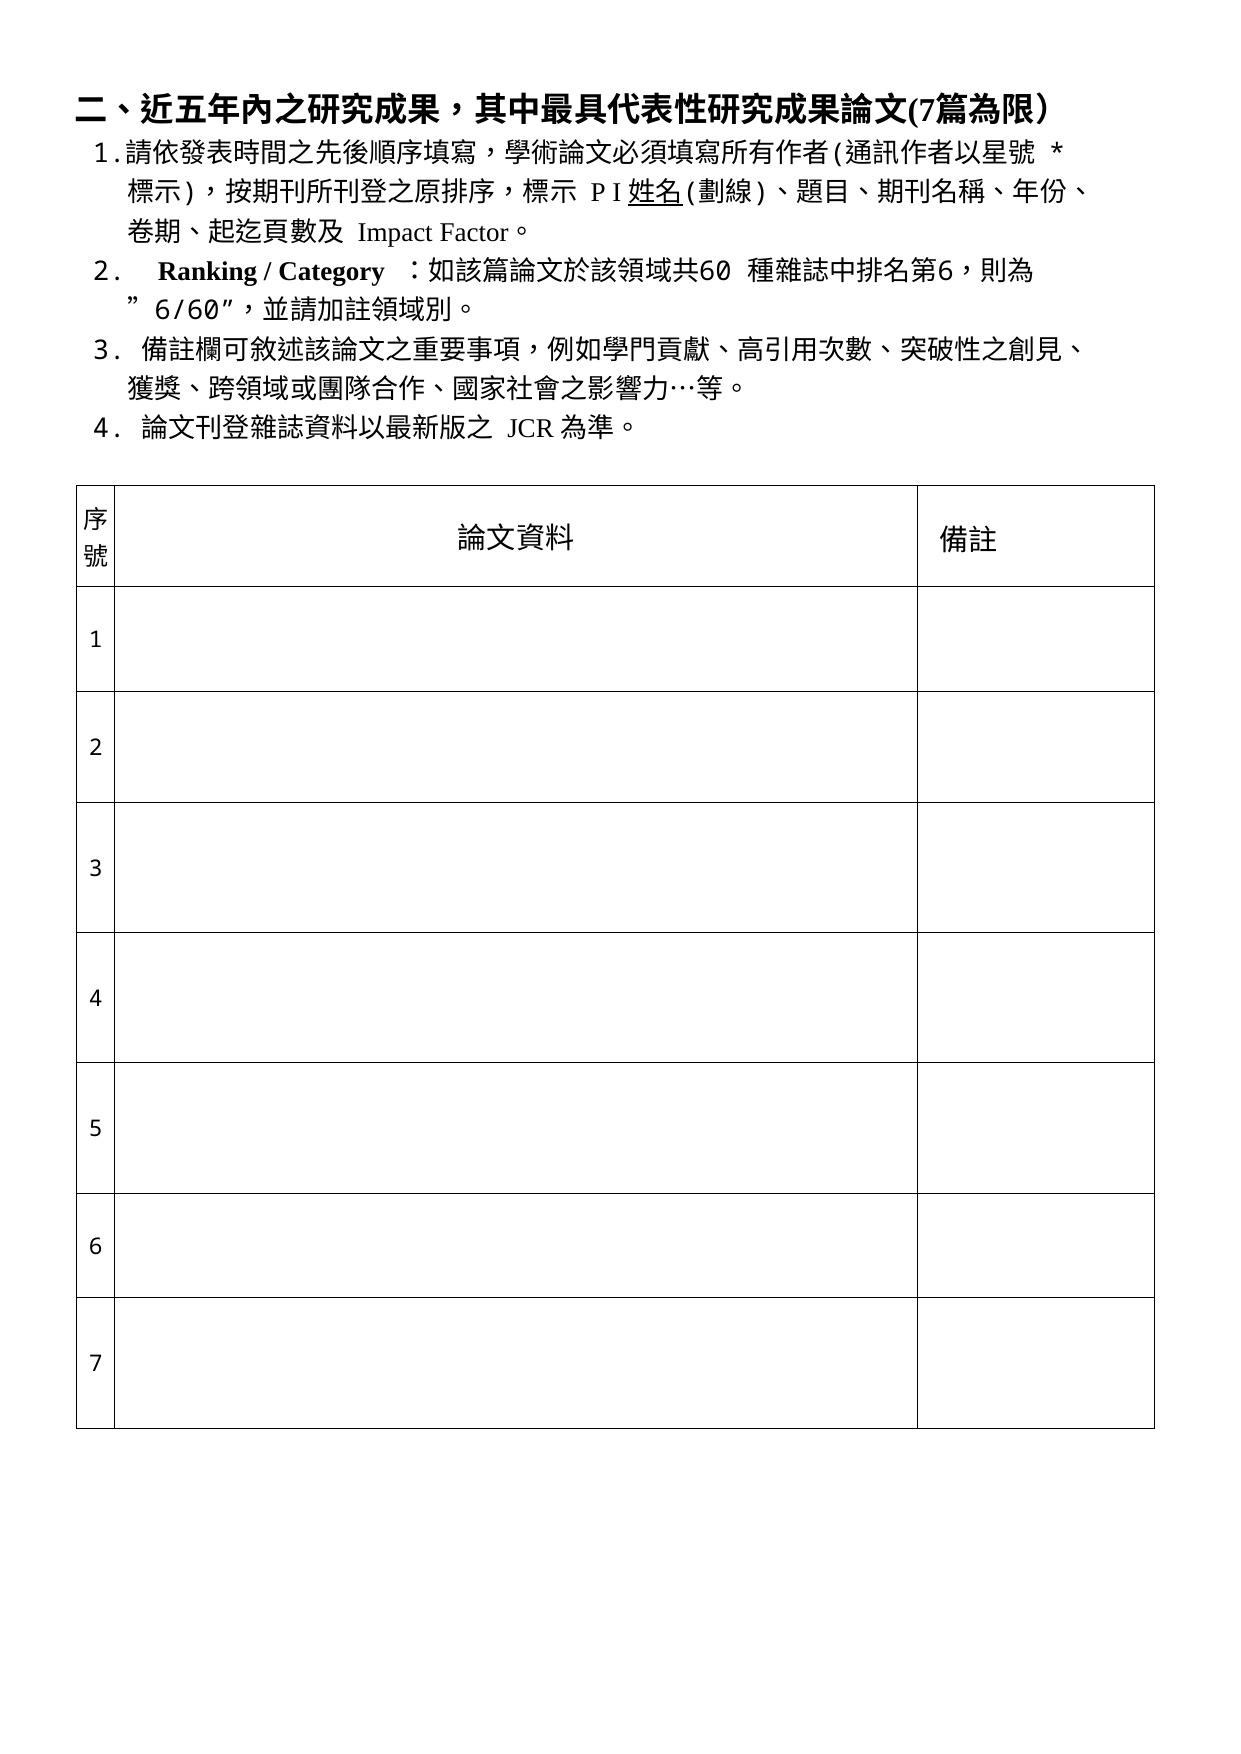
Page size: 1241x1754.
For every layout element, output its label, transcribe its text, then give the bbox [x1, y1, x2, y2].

text 4. 論文刊登雜誌資料以最新版之 JCR 為準。 [93, 406, 1071, 446]
table_cell 5 [77, 1063, 114, 1192]
table_cell [115, 803, 917, 932]
table_cell [918, 933, 1154, 1062]
table_header 備註 [918, 486, 1154, 586]
table_header 論文資料 [115, 486, 917, 586]
text 3. 備註欄可敘述該論文之重要事項，例如學門貢獻、高引用次數、突破性之創見、獲獎、跨領域或團隊合作、國家社會之影響力…等。 [93, 328, 1071, 406]
table_header 序號 [77, 486, 114, 586]
text 1.請依發表時間之先後順序填寫，學術論文必須填寫所有作者(通訊作者以星號 * 標示)，按期刊所刊登之原排序，標示 P I 姓名(劃線)、題目、期刊名稱、年份、卷期、起迄頁數及 Impact Factor。 [93, 131, 1071, 249]
table_cell [918, 692, 1154, 802]
table_cell 6 [77, 1194, 114, 1297]
table_cell [918, 1063, 1154, 1192]
table_cell 2 [77, 692, 114, 802]
table_cell [918, 587, 1154, 691]
table_cell [918, 803, 1154, 932]
table_cell [115, 1194, 917, 1297]
table_cell [115, 933, 917, 1062]
text 二、近五年內之研究成果，其中最具代表性研究成果論文(7篇為限） [74, 83, 1152, 131]
table_cell [115, 587, 917, 691]
table_cell [918, 1298, 1154, 1427]
text 2. Ranking / Category ：如該篇論文於該領域共60 種雜誌中排名第6，則為”6/60”，並請加註領域別。 [93, 249, 1152, 328]
table_cell 3 [77, 803, 114, 932]
table_cell [115, 1063, 917, 1192]
table_cell 4 [77, 933, 114, 1062]
table_cell [918, 1194, 1154, 1297]
table_cell [115, 1298, 917, 1427]
table_cell 7 [77, 1298, 114, 1427]
table_cell 1 [77, 587, 114, 691]
table_cell [115, 692, 917, 802]
